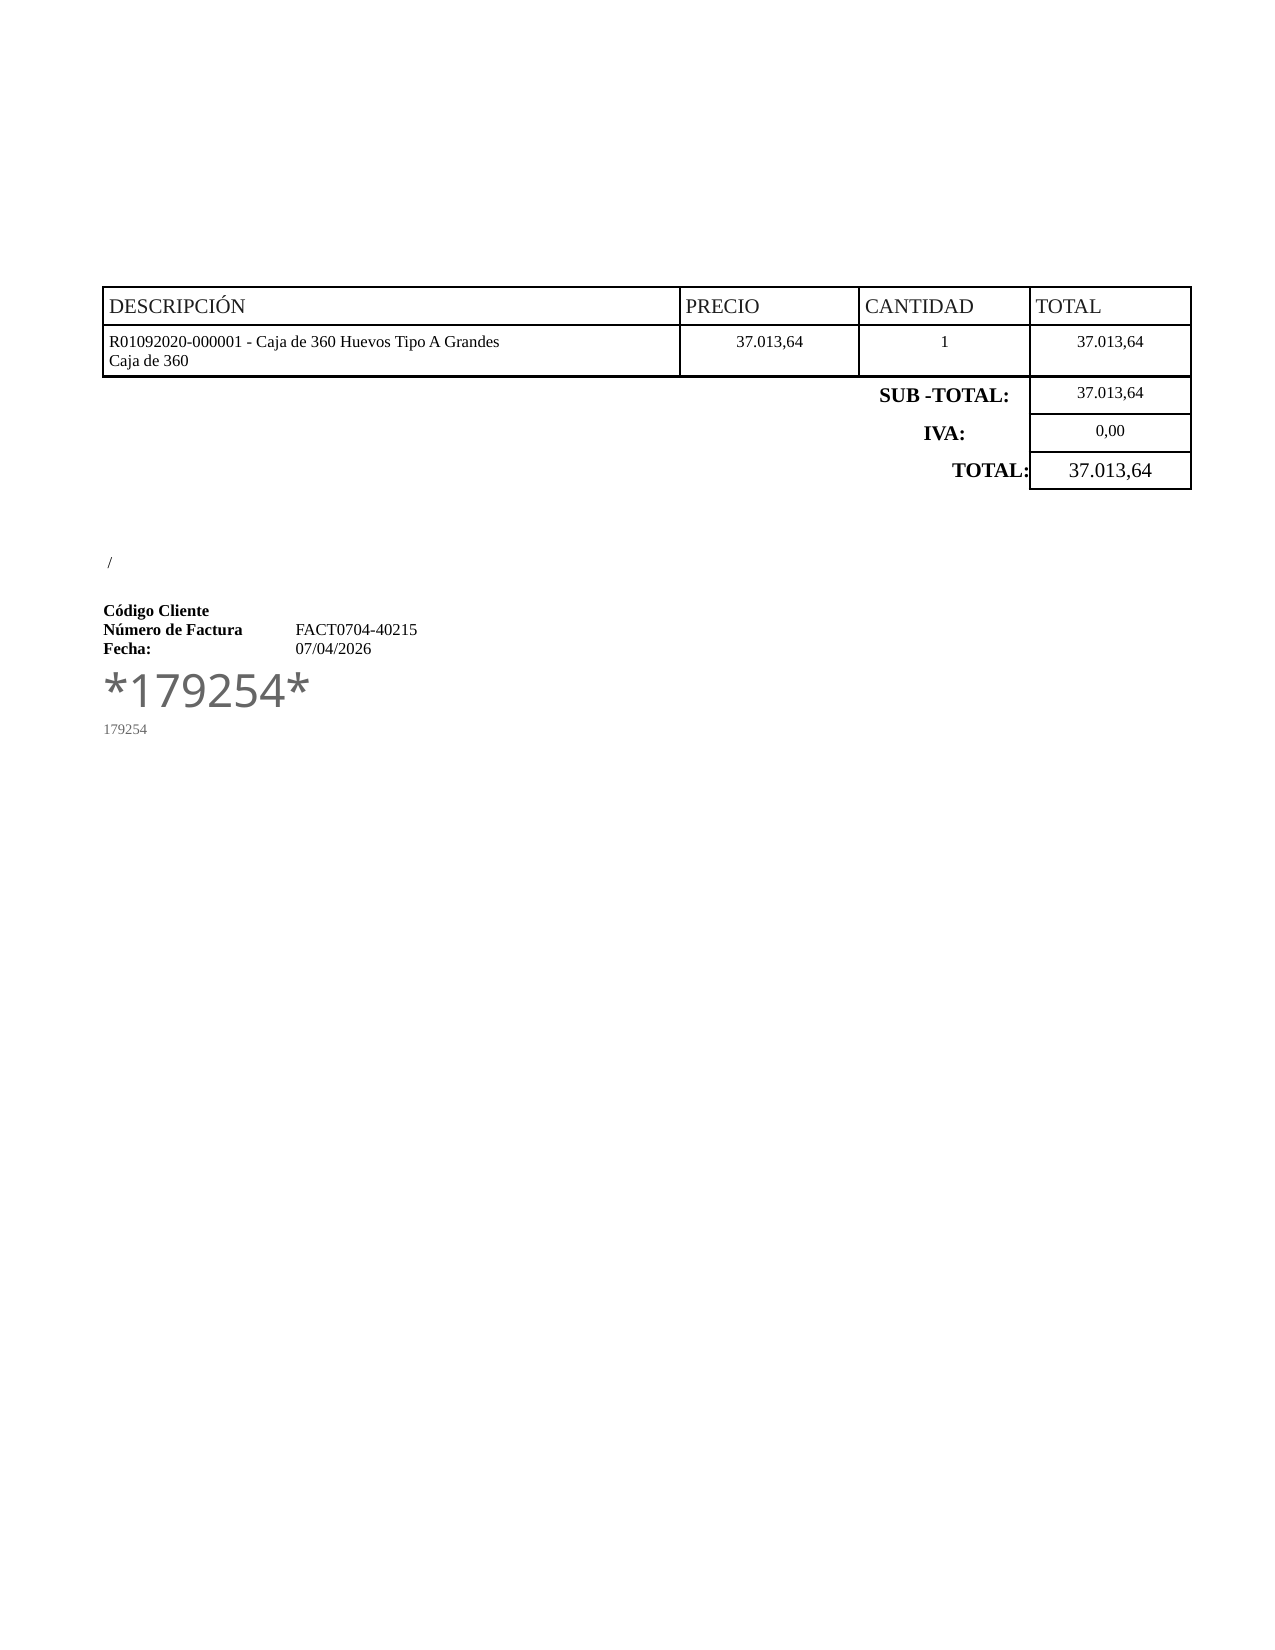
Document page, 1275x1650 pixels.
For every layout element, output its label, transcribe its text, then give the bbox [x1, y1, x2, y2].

text *179254* [103, 658, 1137, 721]
table_cell 37.013,64 [681, 326, 858, 375]
table_cell TOTAL: [859, 451, 1029, 488]
table_header [295, 601, 517, 620]
table_cell 37.013,64 [1031, 453, 1190, 488]
table_cell 1 [860, 326, 1029, 375]
table_cell 0,00 [1031, 415, 1190, 451]
table_header CANTIDAD [860, 288, 1029, 323]
table_header PRECIO [681, 288, 858, 323]
table_cell [103, 378, 859, 488]
table_header Código Cliente [103, 601, 295, 620]
table_cell [103, 514, 858, 533]
table_header DESCRIPCIÓN [104, 288, 679, 323]
table_cell SUB -TOTAL: [859, 378, 1029, 413]
table_cell FACT0704-40215 [295, 620, 517, 639]
table_header TOTAL [1031, 288, 1190, 323]
table_header [103, 490, 858, 514]
table_cell 37.013,64 [1031, 378, 1190, 413]
table_cell Fecha: [103, 639, 295, 658]
table_cell / [103, 553, 858, 572]
table_cell 07/04/2026 [295, 639, 517, 658]
text 179254 [103, 721, 1137, 737]
table_cell Número de Factura [103, 620, 295, 639]
table_cell [103, 534, 858, 553]
table_cell R01092020-000001 - Caja de 360 Huevos Tipo A Grandes Caja de 360 [104, 326, 679, 375]
table_cell IVA: [859, 413, 1029, 451]
table_cell 37.013,64 [1031, 326, 1190, 375]
